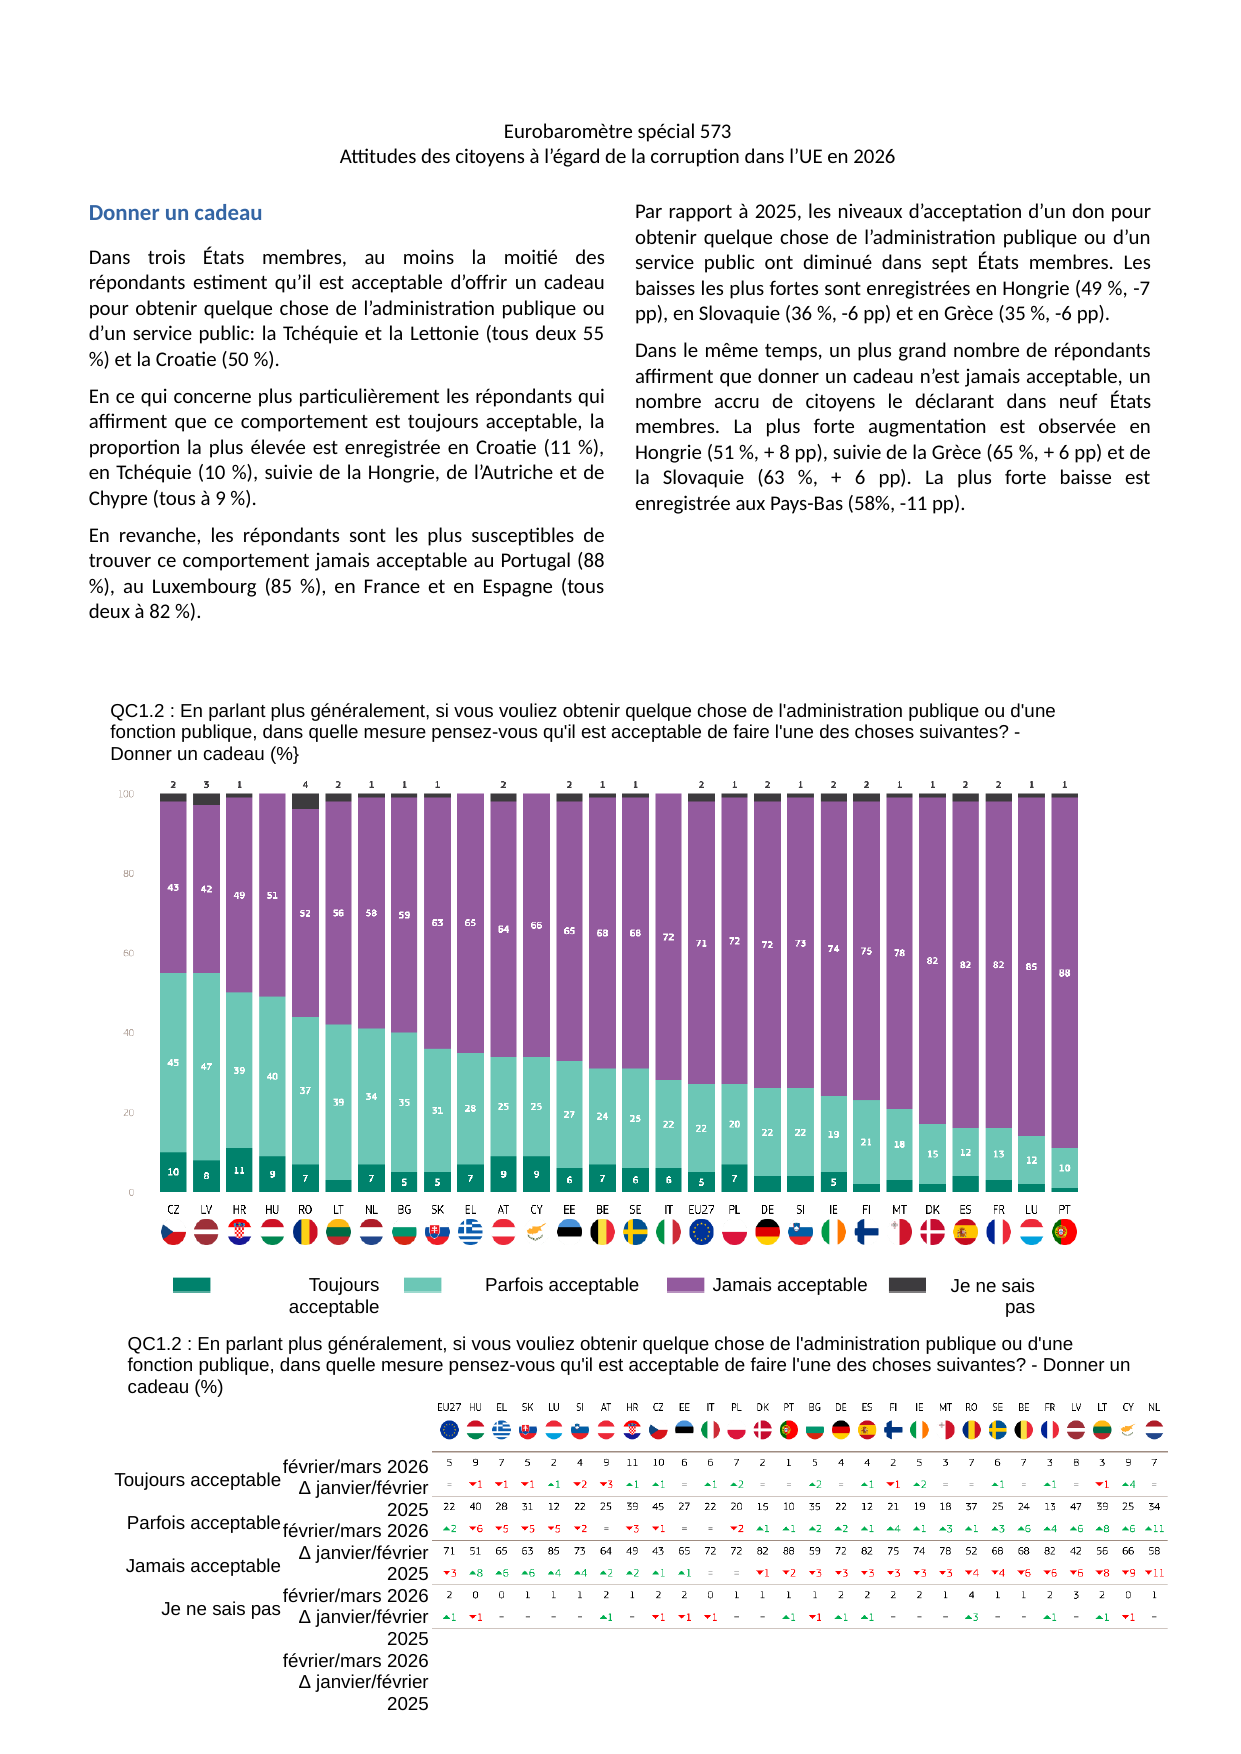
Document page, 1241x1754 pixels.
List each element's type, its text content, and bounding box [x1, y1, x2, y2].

text Par rapport à 2025, les niveaux d’acceptation d’un don pour obtenir quelque chose de l’administration publique ou d’un service public ont diminué dans sept États membres. Les baisses les plus fortes sont enregistrées en Hongrie (49 %, -7 pp), en Slovaquie (36 %, -6 pp) et en Grèce (35 %, -6 pp). [635, 198, 1152, 326]
text Donner un cadeau [88, 198, 605, 226]
picture [110, 772, 1086, 1252]
text Dans trois États membres, au moins la moitié des répondants estiment qu’il est acceptable d’offrir un cadeau pour obtenir quelque chose de l’administration publique ou d’un service public: la Tchéquie et la Lettonie (tous deux 55 %) et la Croatie (50 %). [88, 244, 605, 371]
text En revanche, les répondants sont les plus susceptibles de trouver ce comportement jamais acceptable au Portugal (88 %), au Luxembourg (85 %), en France et en Espagne (tous deux à 82 %). [88, 522, 605, 624]
picture [432, 1390, 1171, 1639]
text En ce qui concerne plus particulièrement les répondants qui affirment que ce comportement est toujours acceptable, la proportion la plus élevée est enregistrée en Croatie (11 %), en Tchéquie (10 %), suivie de la Hongrie, de l’Autriche et de Chypre (tous à 9 %). [88, 383, 605, 510]
picture [169, 1277, 926, 1300]
text Dans le même temps, un plus grand nombre de répondants affirment que donner un cadeau n’est jamais acceptable, un nombre accru de citoyens le déclarant dans neuf États membres. La plus forte augmentation est observée en Hongrie (51 %, + 8 pp), suivie de la Grèce (65 %, + 6 pp) et de la Slovaquie (63 %, + 6 pp). La plus forte baisse est enregistrée aux Pays-Bas (58%, -11 pp). [635, 337, 1152, 515]
